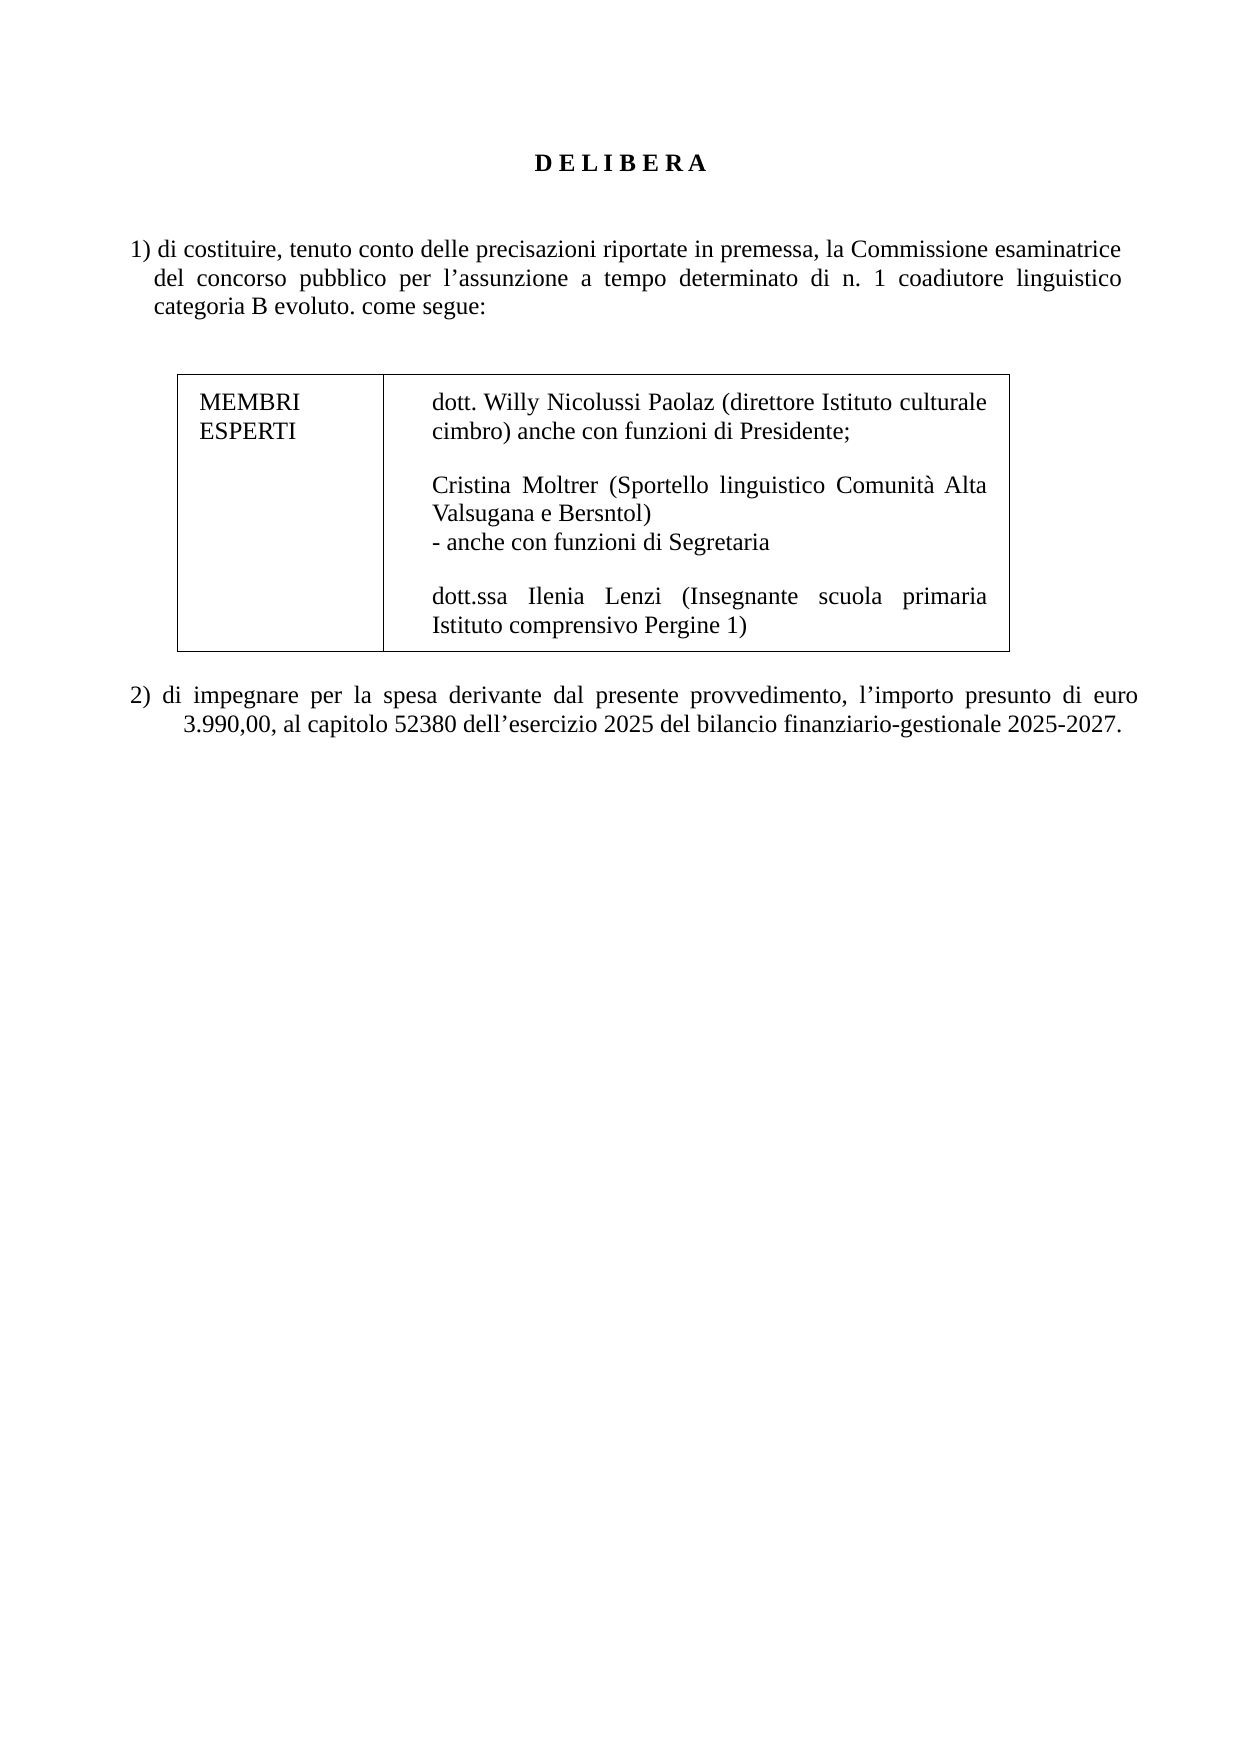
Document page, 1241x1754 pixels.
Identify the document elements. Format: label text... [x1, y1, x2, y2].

table_header MEMBRI ESPERTI [178, 375, 383, 651]
table_header dott. Willy Nicolussi Paolaz (direttore Istituto culturale cimbro) anche con funzioni di Presidente; Cristina Moltrer (Sportello linguistico Comunità Alta Valsugana e Bersntol) - anche con funzioni di Segretaria dott.ssa Ilenia Lenzi (Insegnante scuola primaria Istituto comprensivo Pergine 1) [384, 375, 1009, 651]
subtitle D E L I B E R A [118, 148, 1122, 176]
text 2) di impegnare per la spesa derivante dal presente provvedimento, l’importo presunto di euro 3.990,00, al capitolo 52380 dell’esercizio 2025 del bilancio finanziario-gestionale 2025-2027. [130, 680, 1140, 738]
text 1) di costituire, tenuto conto delle precisazioni riportate in premessa, la Commissione esaminatrice del concorso pubblico per l’assunzione a tempo determinato di n. 1 coadiutore linguistico categoria B evoluto. come segue: [130, 234, 1122, 320]
